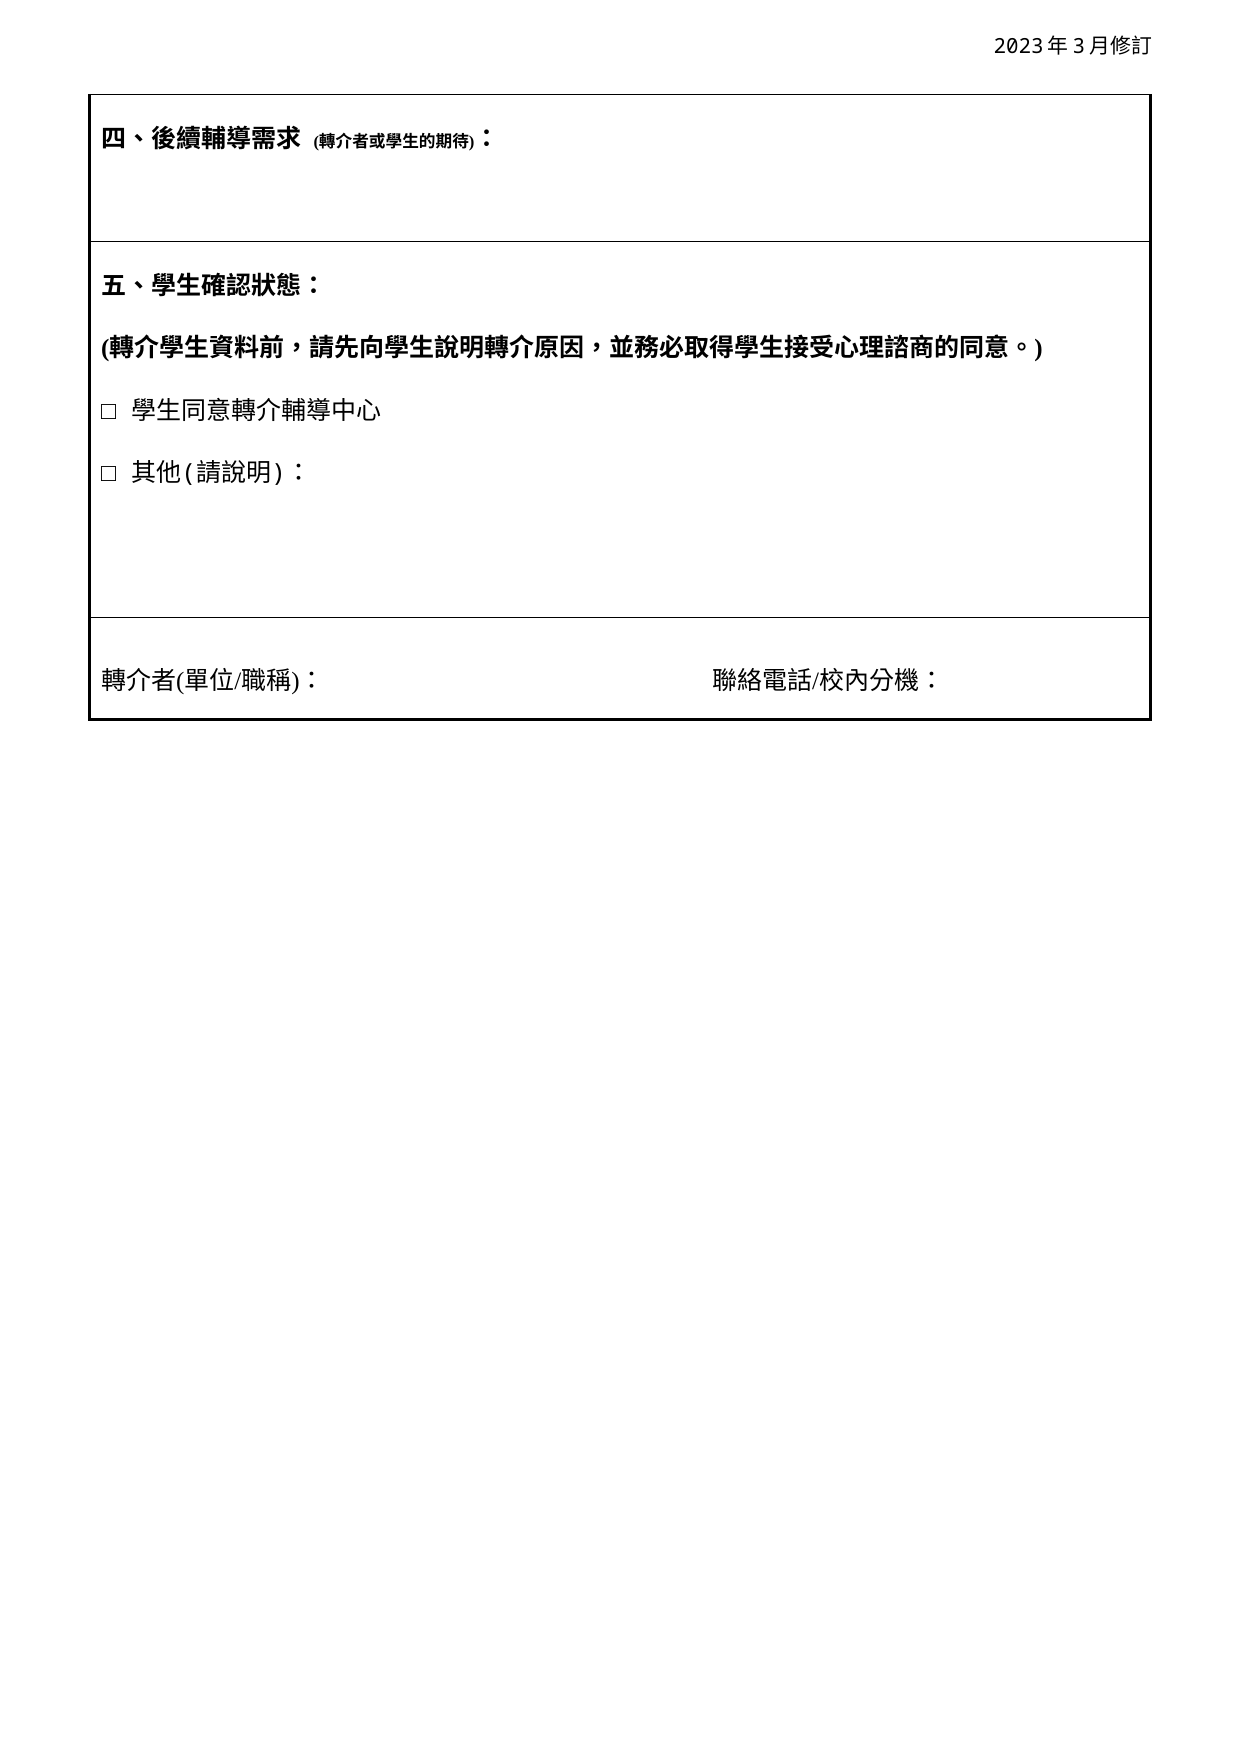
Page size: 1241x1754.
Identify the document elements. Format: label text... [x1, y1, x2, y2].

table_cell 四、後續輔導需求 (轉介者或學生的期待)： [91, 95, 1149, 241]
table_cell 轉介者(單位/職稱)： 聯絡電話/校內分機： [91, 618, 1149, 718]
table_cell 五、學生確認狀態： (轉介學生資料前，請先向學生說明轉介原因，並務必取得學生接受心理諮商的同意。) □ 學生同意轉介輔導中心 □ 其他(請說明)： [91, 242, 1149, 617]
